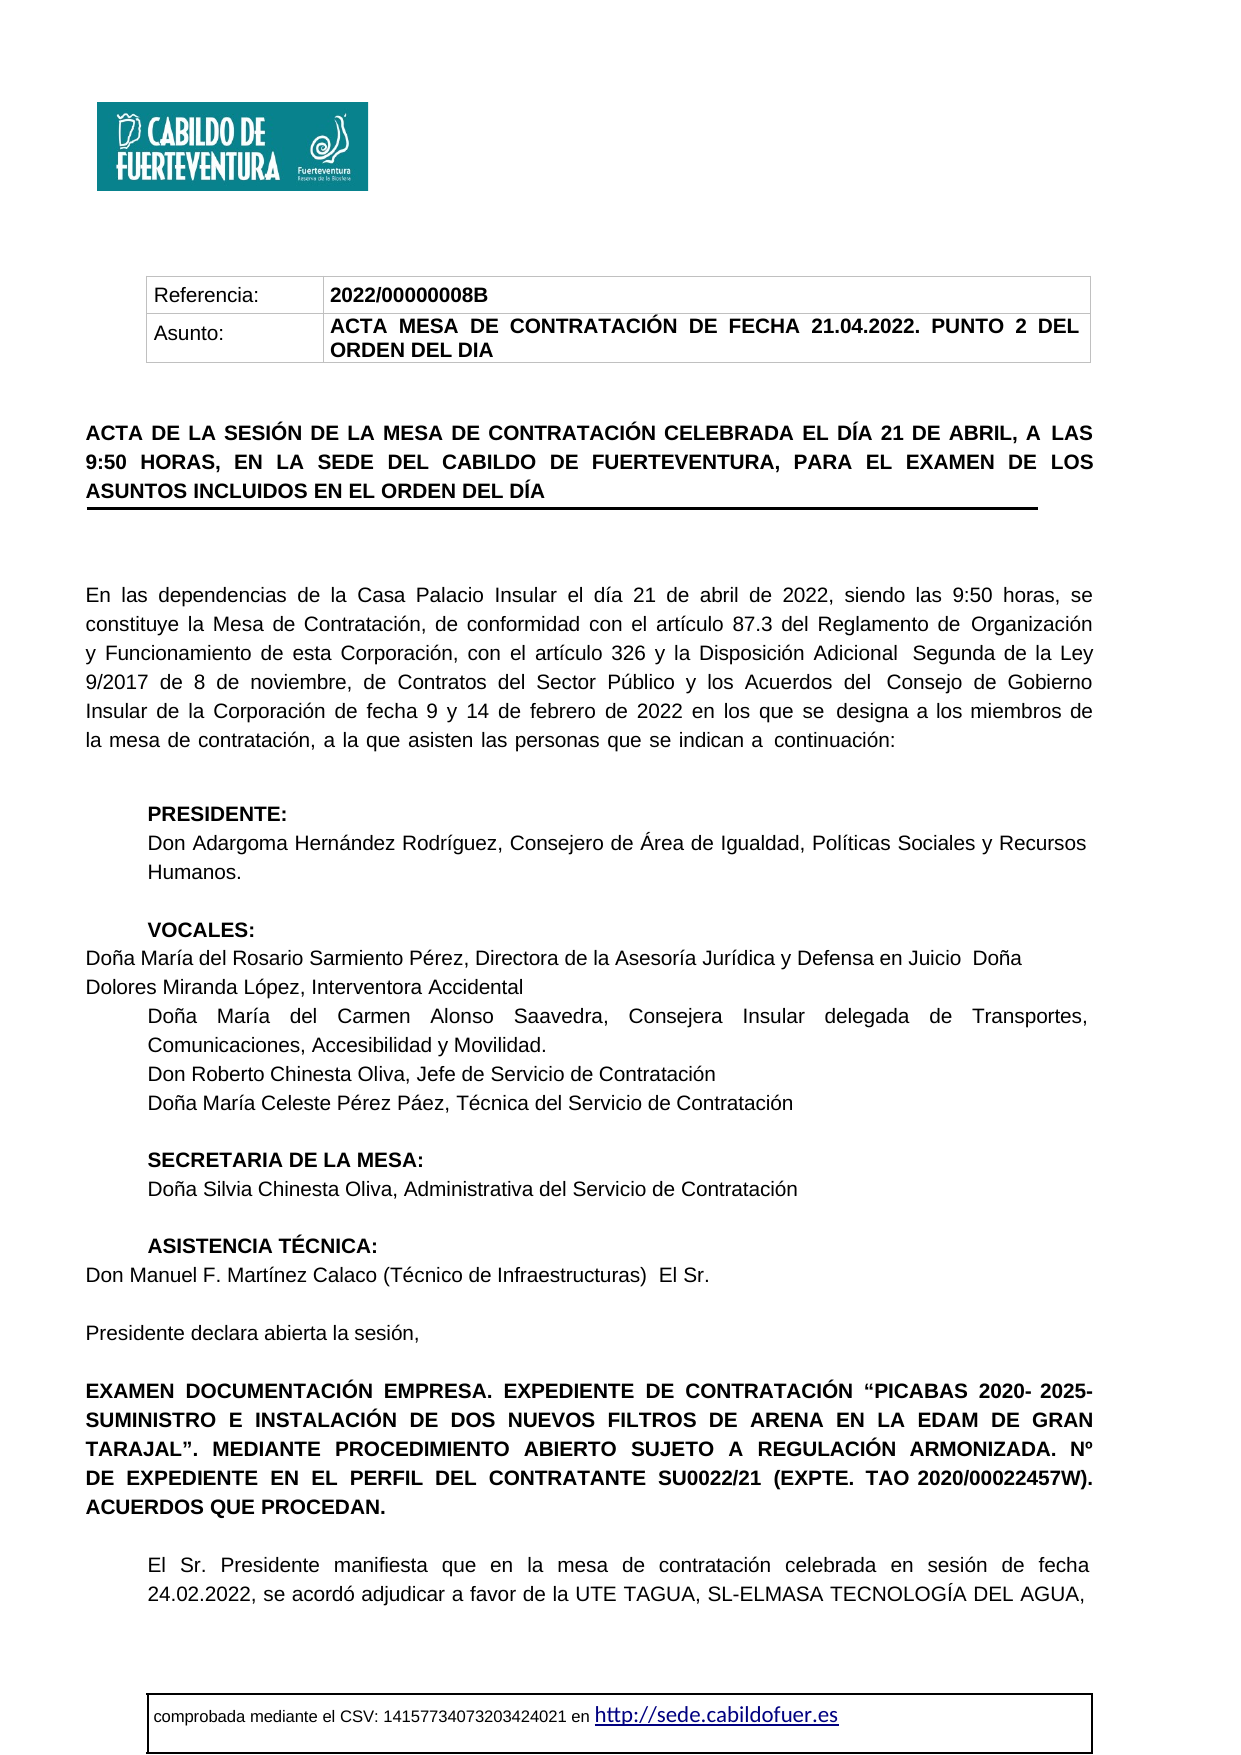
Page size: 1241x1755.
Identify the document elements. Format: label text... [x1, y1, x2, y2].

text Doña María del Carmen Alonso Saavedra, Consejera Insular delegada de Transportes, Comunicaciones, Accesibilidad y Movilidad. [147, 1004, 1109, 1057]
subtitle ACTA DE LA SESIÓN DE LA MESA DE CONTRATACIÓN CELEBRADA EL DÍA 21 DE ABRIL, A LAS 9:50 HORAS, EN LA SEDE DEL CABILDO DE FUERTEVENTURA, PARA EL EXAMEN DE LOS ASUNTOS INCLUIDOS EN EL ORDEN DEL DÍA [85, 421, 1093, 502]
text Doña María del Rosario Sarmiento Pérez, Directora de la Asesoría Jurídica y Defensa en Juicio Doña Dolores Miranda López, Interventora Accidental [85, 946, 1071, 999]
text Don Adargoma Hernández Rodríguez, Consejero de Área de Igualdad, Políticas Sociales y Recursos Humanos. [147, 831, 1109, 884]
subtitle PRESIDENTE: [147, 802, 1109, 826]
table_header 2022/00000008B [324, 277, 1090, 313]
text Doña Silvia Chinesta Oliva, Administrativa del Servicio de Contratación [147, 1177, 1109, 1201]
table_cell Asunto: [147, 314, 323, 362]
text El Sr. Presidente manifiesta que en la mesa de contratación celebrada en sesión de fecha 24.02.2022, se acordó adjudicar a favor de la UTE TAGUA, SL-ELMASA TECNOLOGÍA DEL AGUA, [147, 1553, 1109, 1606]
text Don Roberto Chinesta Oliva, Jefe de Servicio de Contratación [147, 1062, 1109, 1086]
text En las dependencias de la Casa Palacio Insular el día 21 de abril de 2022, siendo las 9:50 horas, se constituye la Mesa de Contratación, de conformidad con el artículo 87.3 del Reglamento de Organización y Funcionamiento de esta Corporación, con el artículo 326 y la Disposición Adicional Segunda de la Ley 9/2017 de 8 de noviembre, de Contratos del Sector Público y los Acuerdos del Consejo de Gobierno Insular de la Corporación de fecha 9 y 14 de febrero de 2022 en los que se designa a los miembros de la mesa de contratación, a la que asisten las personas que se indican a continuación: [85, 583, 1093, 752]
subtitle ASISTENCIA TÉCNICA: [147, 1234, 1109, 1258]
subtitle EXAMEN DOCUMENTACIÓN EMPRESA. EXPEDIENTE DE CONTRATACIÓN “PICABAS 2020- 2025- SUMINISTRO E INSTALACIÓN DE DOS NUEVOS FILTROS DE ARENA EN LA EDAM DE GRAN TARAJAL”. MEDIANTE PROCEDIMIENTO ABIERTO SUJETO A REGULACIÓN ARMONIZADA. Nº DE EXPEDIENTE EN EL PERFIL DEL CONTRATANTE SU0022/21 (EXPTE. TAO 2020/00022457W). ACUERDOS QUE PROCEDAN. [85, 1379, 1093, 1519]
text Don Manuel F. Martínez Calaco (Técnico de Infraestructuras) El Sr. Presidente declara abierta la sesión, [85, 1263, 726, 1345]
subtitle SECRETARIA DE LA MESA: [147, 1148, 1109, 1172]
subtitle VOCALES: [147, 917, 1109, 941]
table_header Referencia: [147, 277, 323, 313]
table_cell ACTA MESA DE CONTRATACIÓN DE FECHA 21.04.2022. PUNTO 2 DEL ORDEN DEL DIA [324, 314, 1090, 362]
text Doña María Celeste Pérez Páez, Técnica del Servicio de Contratación [147, 1091, 1109, 1114]
